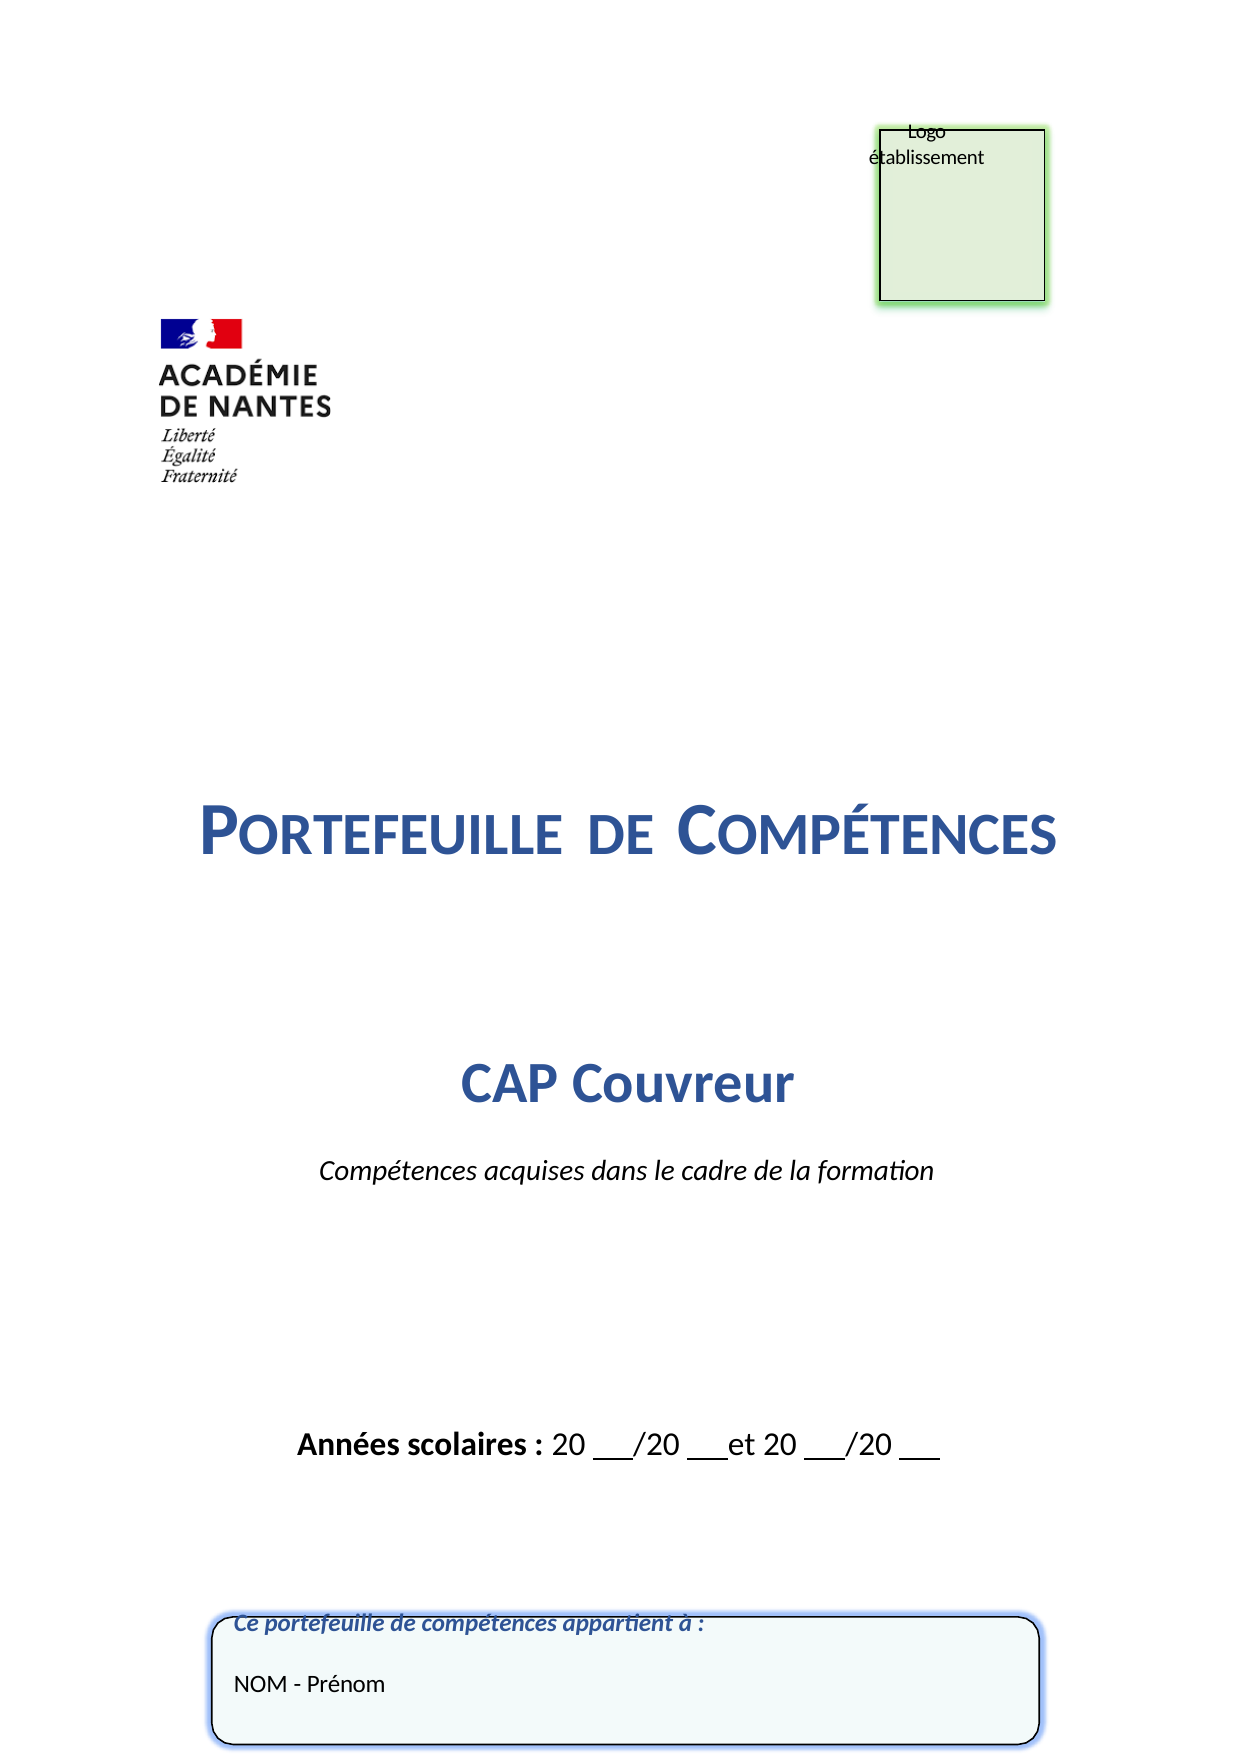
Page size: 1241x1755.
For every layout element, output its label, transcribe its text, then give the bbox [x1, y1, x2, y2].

text Portefeuille de Compétences [121, 781, 1135, 873]
text Compétences acquises dans le cadre de la formation [121, 1152, 937, 1188]
text Années scolaires : 20 /20 et 20 /20 [121, 1423, 940, 1464]
text CAP Couvreur [121, 1046, 1135, 1117]
